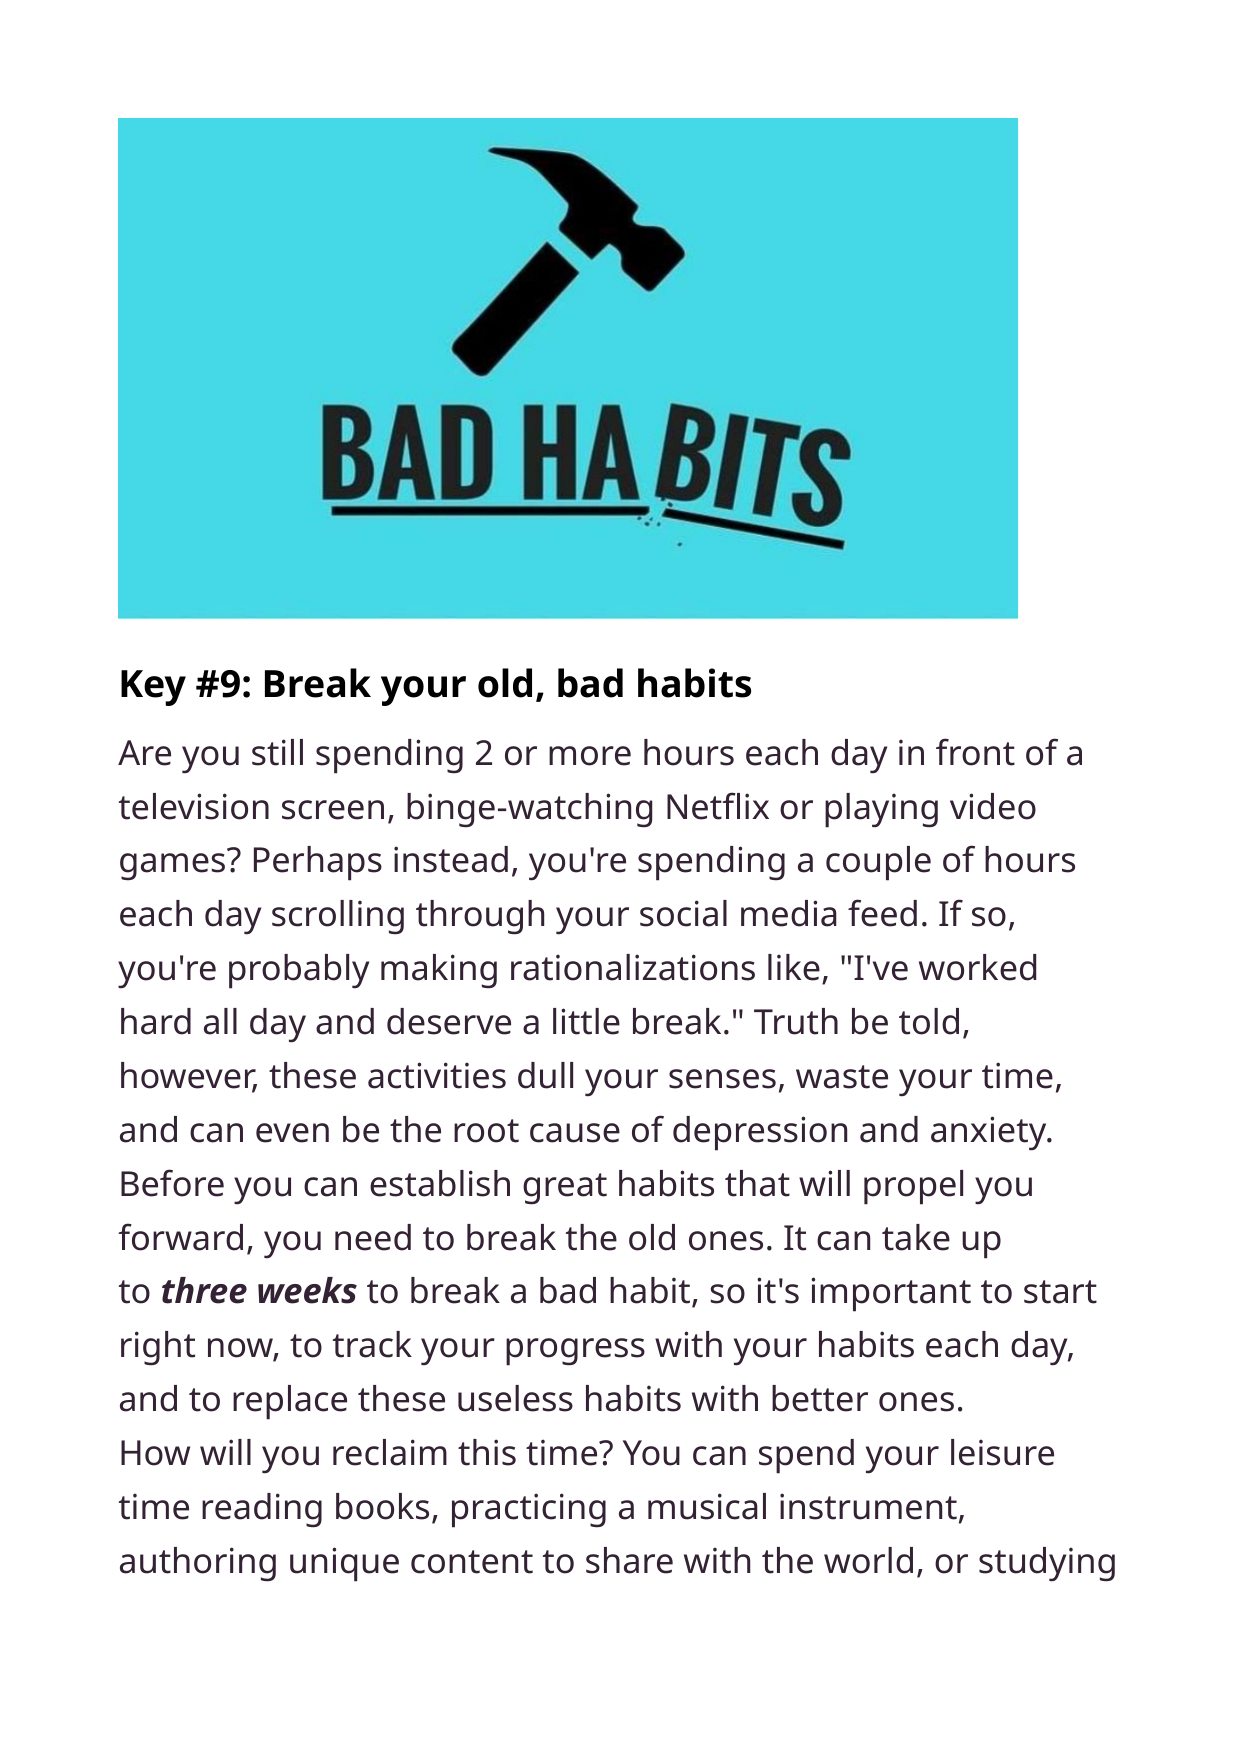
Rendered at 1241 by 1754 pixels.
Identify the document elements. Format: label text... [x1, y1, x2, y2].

picture [118, 118, 1019, 619]
text Before you can establish great habits that will propel you forward, you need to break the old ones. It can take up to three weeks to break a bad habit, so it's important to start right now, to track your progress with your habits each day, and to replace these useless habits with better ones. [118, 1159, 1122, 1422]
text How will you reclaim this time? You can spend your leisure time reading books, practicing a musical instrument, authoring unique content to share with the world, or studying [118, 1428, 1122, 1583]
subtitle Key #9: Break your old, bad habits [118, 658, 1122, 709]
text Are you still spending 2 or more hours each day in front of a television screen, binge-watching Netflix or playing video games? Perhaps instead, you're spending a couple of hours each day scrolling through your social media feed. If so, you're probably making rationalizations like, "I've worked hard all day and deserve a little break." Truth be told, however, these activities dull your senses, waste your time, and can even be the root cause of depression and anxiety. [118, 728, 1122, 1152]
